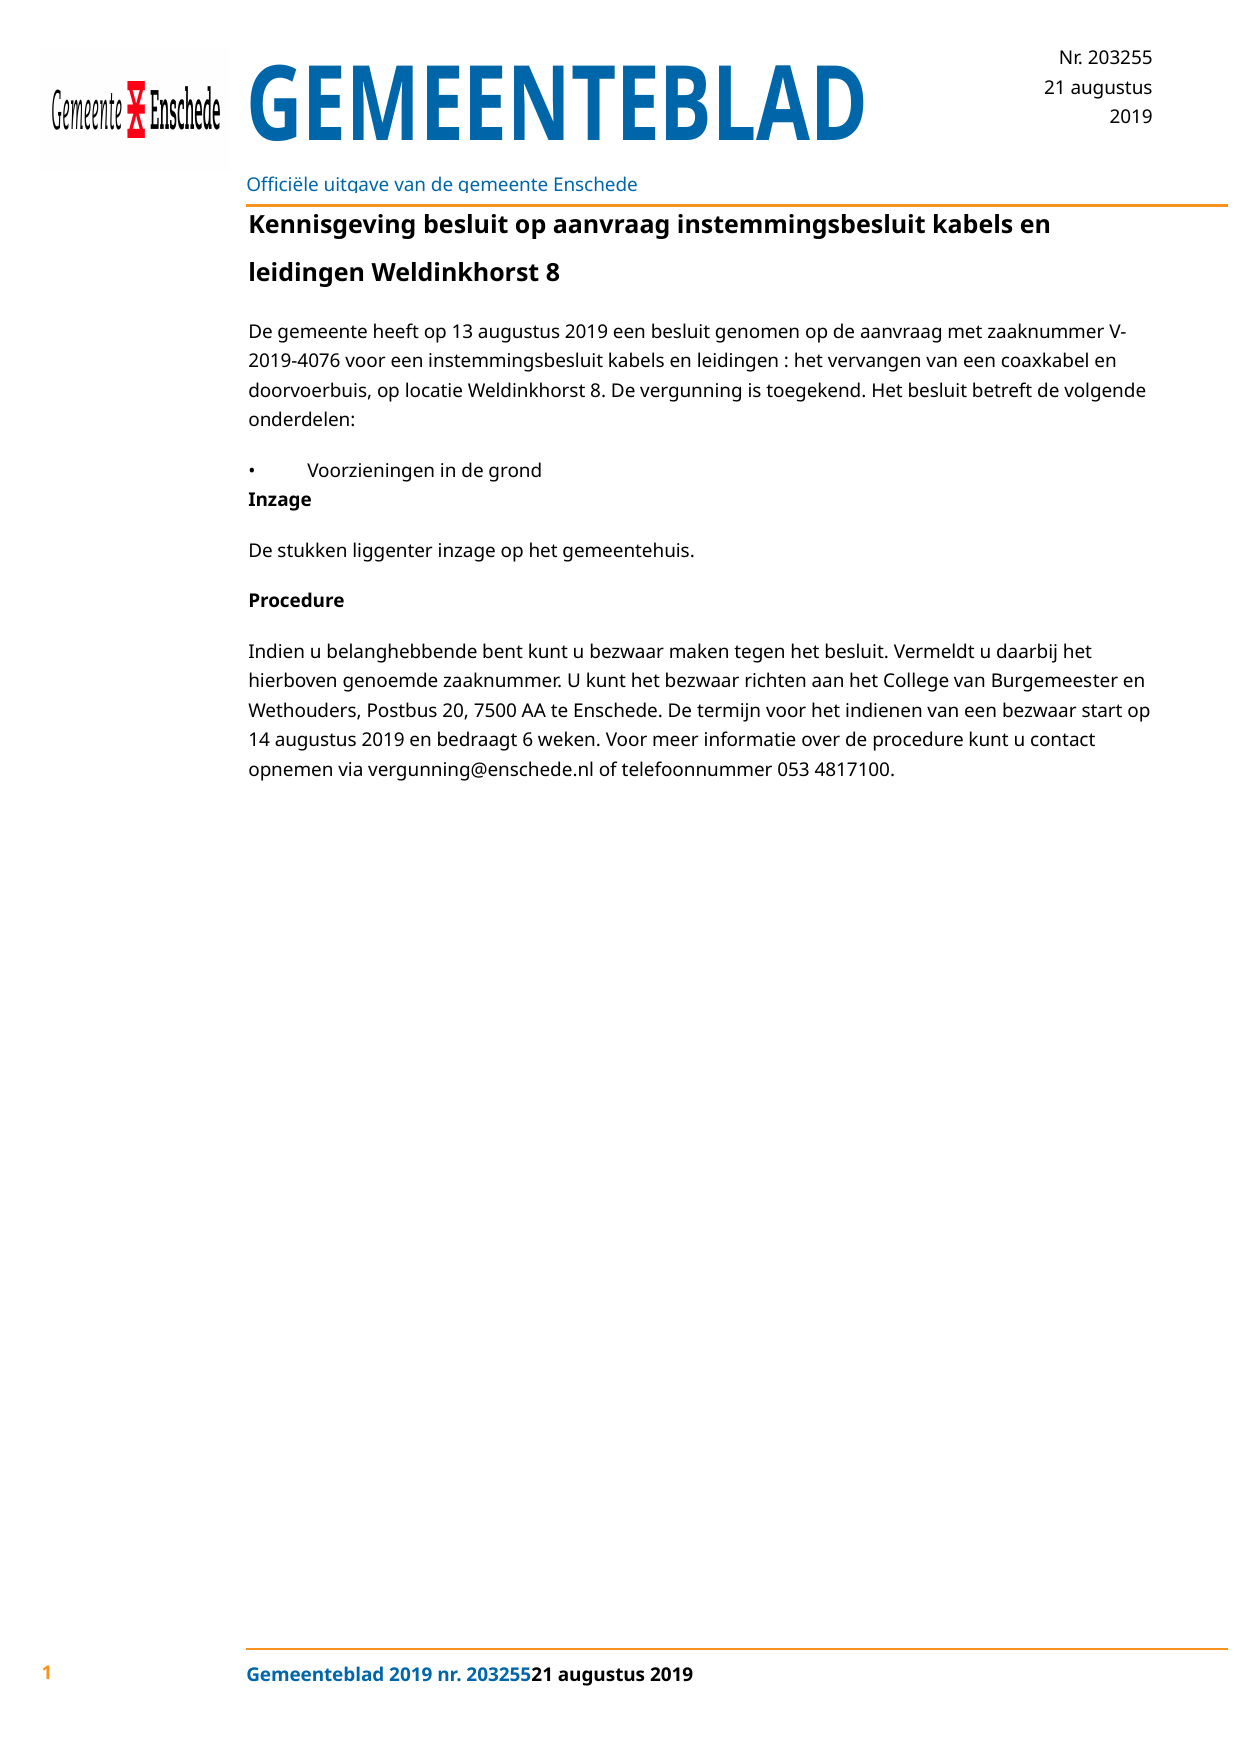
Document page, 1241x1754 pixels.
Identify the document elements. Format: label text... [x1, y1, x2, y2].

list Voorzieningen in de grond [248, 457, 1152, 483]
text Indien u belanghebbende bent kunt u bezwaar maken tegen het besluit. Vermeldt u daarbij het hierboven genoemde zaaknummer. U kunt het bezwaar richten aan het College van Burgemees­ter en Wethouders, Postbus 20, 7500 AA te Enschede. De termijn voor het indienen van een bezwaar start op 14 augustus 2019 en bedraagt 6 weken. Voor meer informatie over de procedure kunt u contact opnemen via vergunning@enschede.nl of telefoonnummer 053 4817100. [248, 638, 1152, 782]
text De gemeente heeft op 13 augustus 2019 een besluit genomen op de aanvraag met zaaknummer V-2019-4076 voor een instemmingsbesluit kabels en leidingen : het vervangen van een coaxkabel en doorvoerbuis, op locatie Weldinkhorst 8. De vergunning is toegekend. Het besluit betreft de volgende onderdelen: [248, 318, 1152, 432]
text Kennisgeving besluit op aanvraag instemmingsbesluit kabels en leidingen Weldinkhorst 8 [248, 207, 1152, 288]
picture [41, 47, 231, 172]
text Procedure [248, 587, 1152, 613]
text De stukken liggenter inzage op het gemeentehuis. [248, 537, 1152, 563]
text Inzage [248, 487, 1152, 512]
